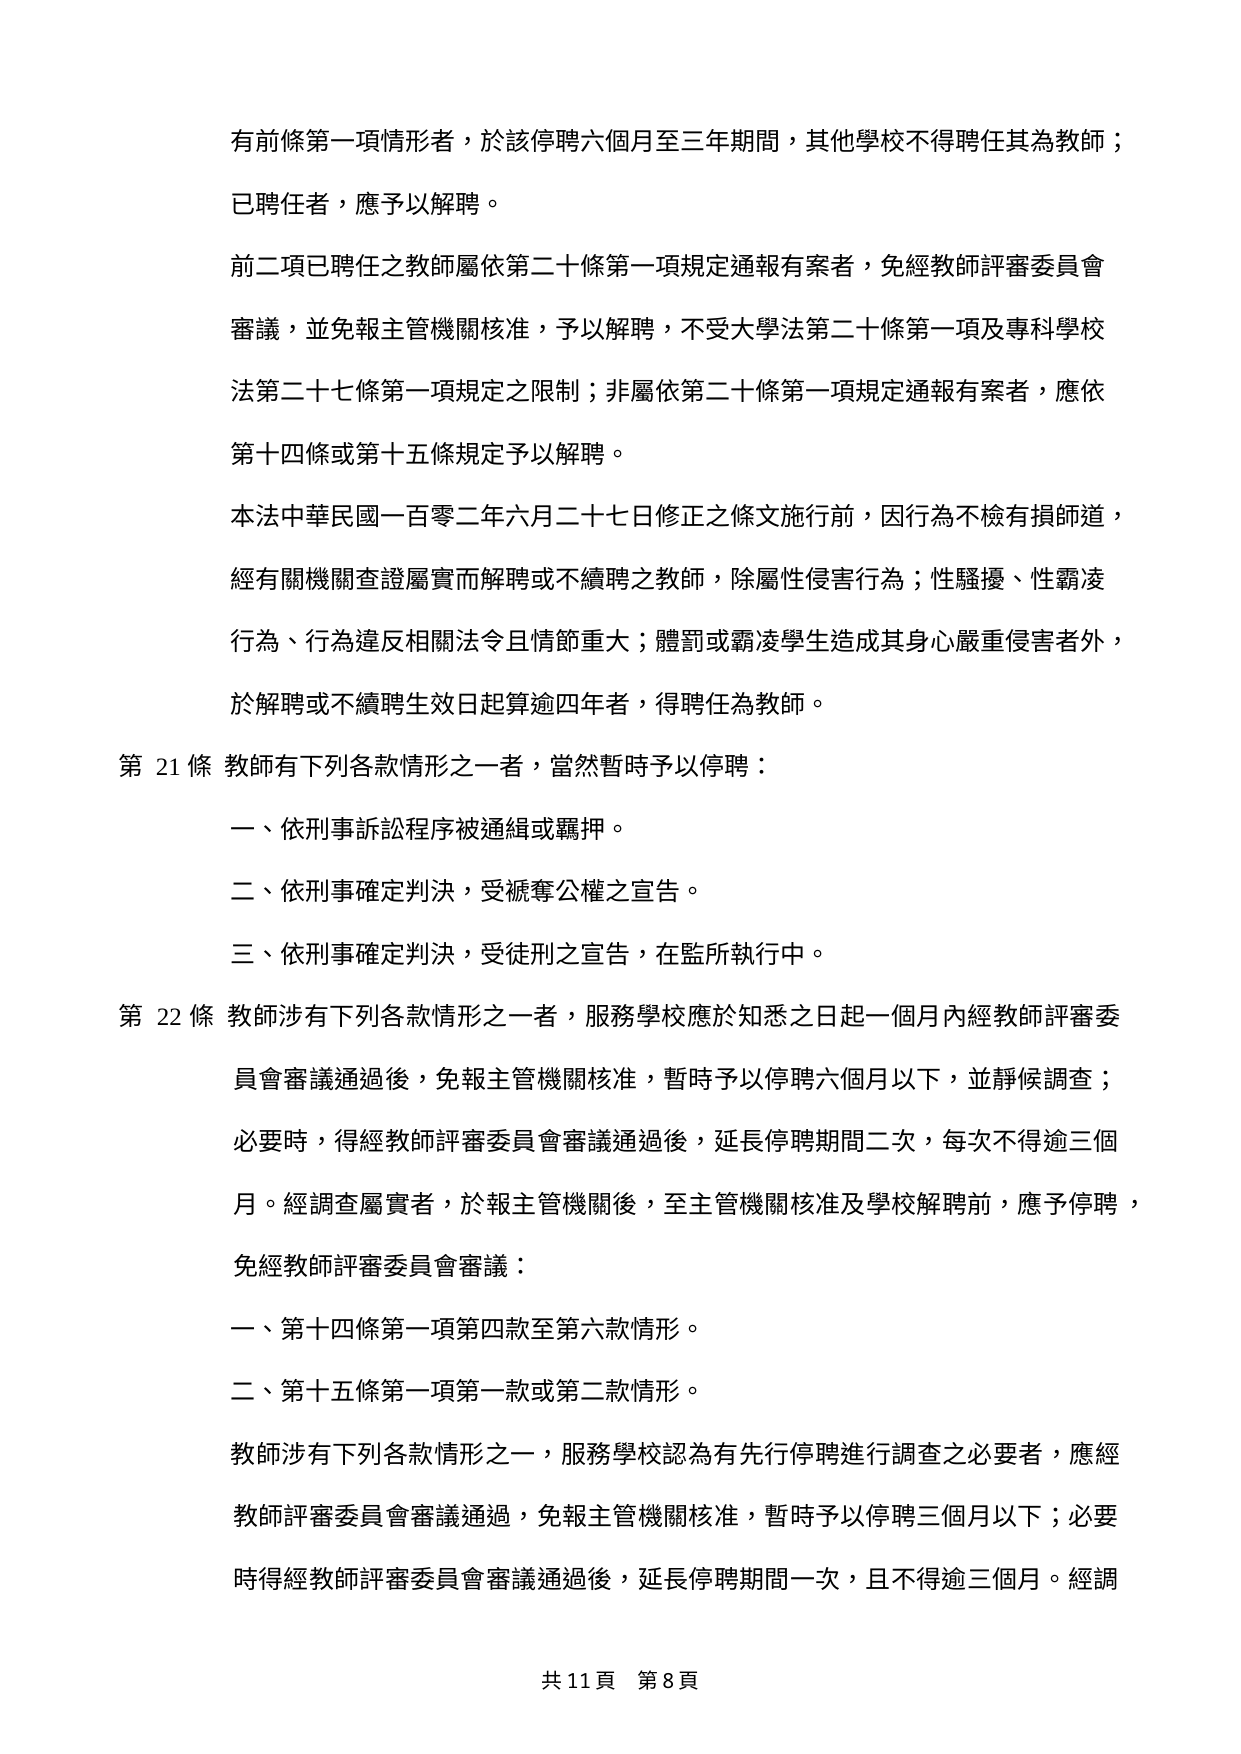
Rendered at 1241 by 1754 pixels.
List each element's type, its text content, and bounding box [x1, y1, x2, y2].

text 第 22 條 教師涉有下列各款情形之一者，服務學校應於知悉之日起一個月內經教師評審委員會審議通過後，免報主管機關核准，暫時予以停聘六個月以下，並靜候調查；必要時，得經教師評審委員會審議通過後，延長停聘期間二次，每次不得逾三個月。經調查屬實者，於報主管機關後，至主管機關核准及學校解聘前，應予停聘，免經教師評審委員會審議： [118, 973, 1122, 1286]
text 三、依刑事確定判決，受徒刑之宣告，在監所執行中。 [118, 911, 1122, 973]
text 二、依刑事確定判決，受褫奪公權之宣告。 [118, 848, 1122, 911]
text 二、第十五條第一項第一款或第二款情形。 [118, 1348, 1122, 1411]
text 第 21 條 教師有下列各款情形之一者，當然暫時予以停聘： [118, 723, 1122, 786]
text 一、第十四條第一項第四款至第六款情形。 [118, 1286, 1122, 1348]
text 本法中華民國一百零二年六月二十七日修正之條文施行前，因行為不檢有損師道，經有關機關查證屬實而解聘或不續聘之教師，除屬性侵害行為；性騷擾、性霸凌行為、行為違反相關法令且情節重大；體罰或霸凌學生造成其身心嚴重侵害者外，於解聘或不續聘生效日起算逾四年者，得聘任為教師。 [230, 473, 1122, 723]
text 前二項已聘任之教師屬依第二十條第一項規定通報有案者，免經教師評審委員會審議，並免報主管機關核准，予以解聘，不受大學法第二十條第一項及專科學校法第二十七條第一項規定之限制；非屬依第二十條第一項規定通報有案者，應依第十四條或第十五條規定予以解聘。 [230, 223, 1122, 473]
text 一、依刑事訴訟程序被通緝或羈押。 [118, 786, 1122, 848]
text 有前條第一項情形者，於該停聘六個月至三年期間，其他學校不得聘任其為教師；已聘任者，應予以解聘。 [230, 98, 1122, 223]
text 教師涉有下列各款情形之一，服務學校認為有先行停聘進行調查之必要者，應經教師評審委員會審議通過，免報主管機關核准，暫時予以停聘三個月以下；必要時得經教師評審委員會審議通過後，延長停聘期間一次，且不得逾三個月。經調 [231, 1411, 1122, 1598]
